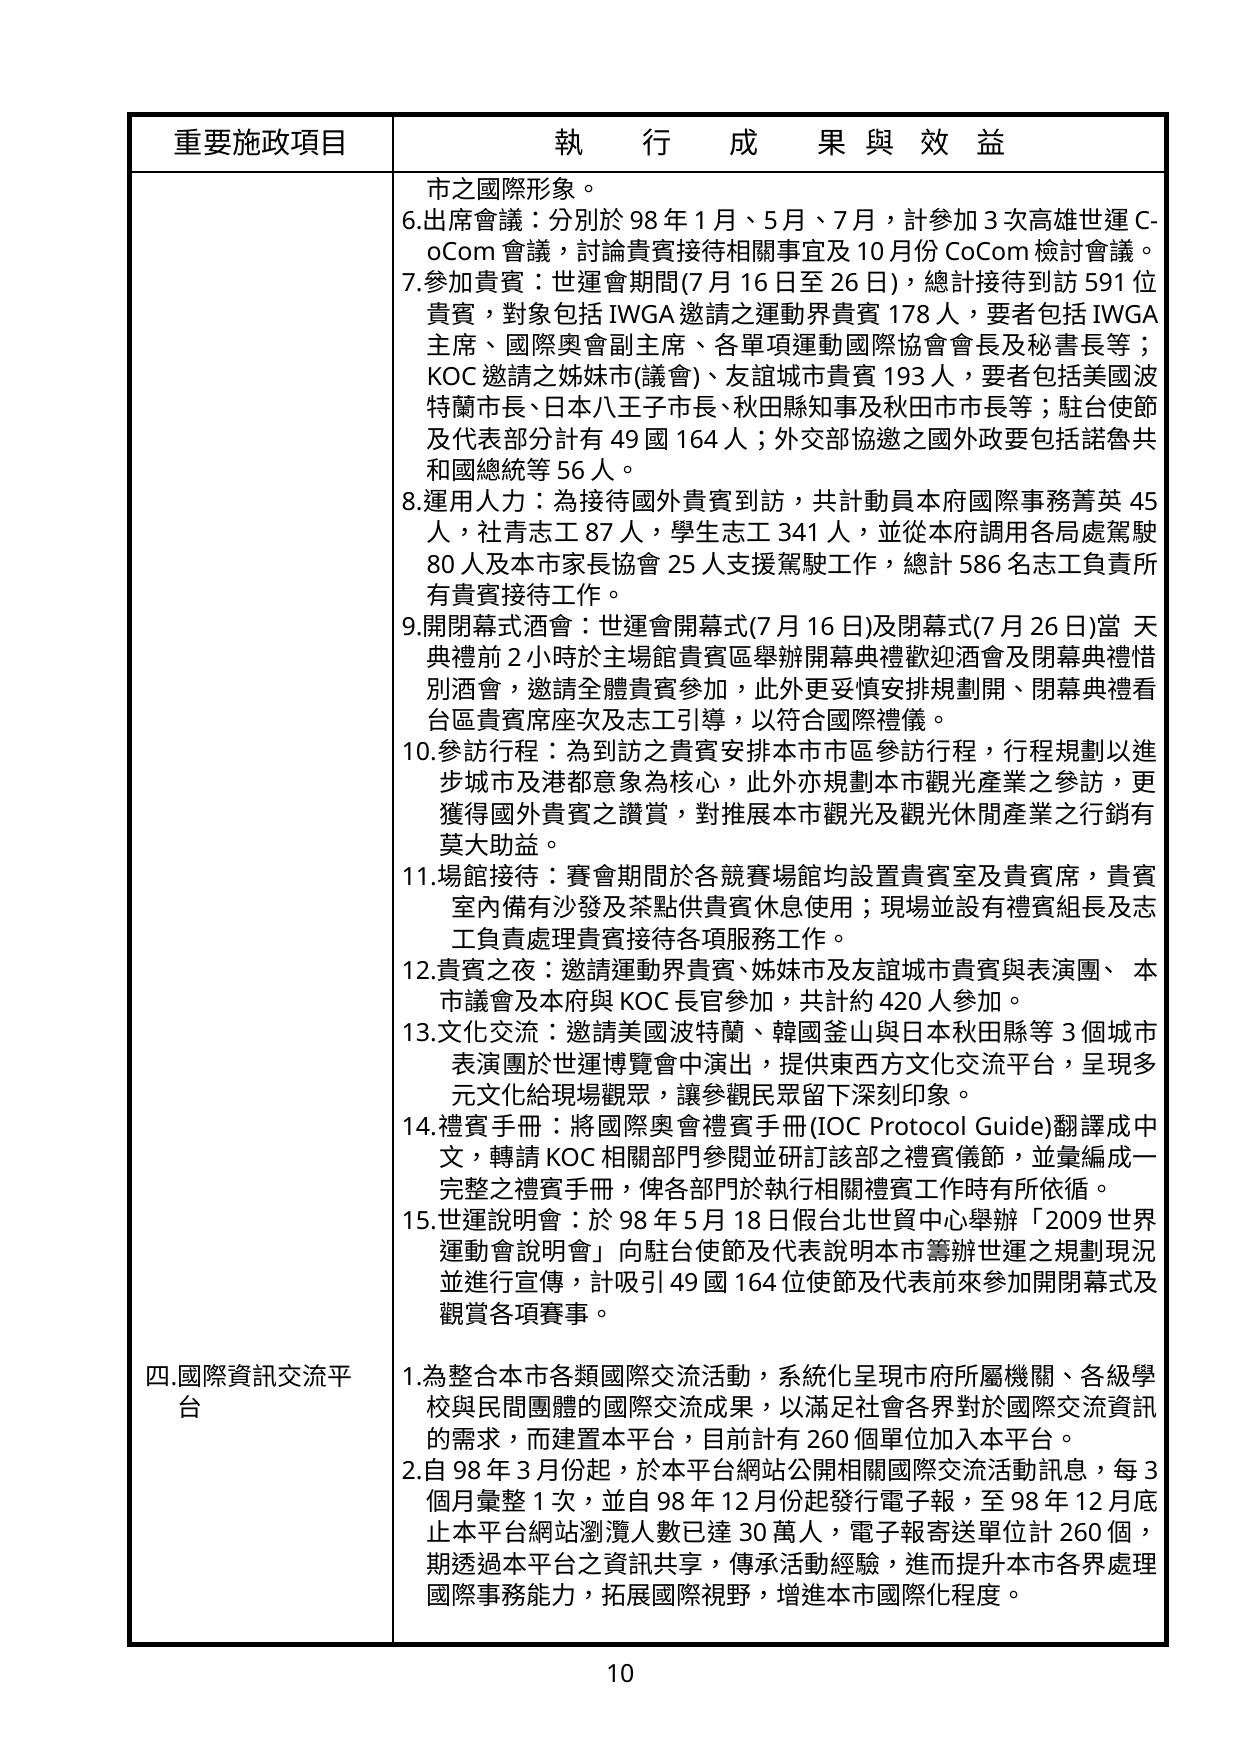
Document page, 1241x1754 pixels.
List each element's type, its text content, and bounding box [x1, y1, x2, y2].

table_header 執 行 成 果 與 效 益 [394, 117, 1164, 171]
table_cell 四.國際資訊交流平 台 [132, 173, 392, 1642]
table_header 重要施政項目 [132, 117, 392, 171]
table_cell 1.本府合署辦公大樓植栽美化：於大樓庭園種植景觀植物並依據季節 不同，擺飾當令植栽以展現多樣化風情，並建有環境水域生態池乙 座，池內已有多種魚類、蓮花、水藻等動植物，可展現生機盎然的池塘風貌與多樣性的生物生態，另外放置兩座世運水精靈公仔，以紀念、彰顯本市申辦世界運動會；另3樓本處所屬辦公室公共走道採月租方式擺飾各種有益身心、淨化室內空氣之花木盆栽，辦公環境景觀績效提升。 2.充分利用本府合署辦公大樓活動場所辦理各項政令宣導、市政行銷、學術教育、社教、演講、展覽、表演等活動，透過上列各項活動之舉辦，以活化本府大樓生命力，提昇本市文化水準，營造親民、愛民友善城市意象。 3.提供會議場所供各機關申請使用，自98年1月起至12月止使用大 禮堂129次、第1會議室181次、第2會議室225次、中庭172次、廣場42次，總計749次。 4.依據本府合署辦公大樓環境清潔維護實施計畫，98年度內計辦理3 次環境清潔暨美綠化績效考核，本處總成績名列本府合署辦公大樓第三名。 5.推動綠色環保採購：本處98年度1至12月綠色採購統計成果比率 達90.7%，超越行政院環保署「機關綠色採購推動方案」規定88%目標。 6.98年度優先採購身心障礙福利機構團體生產物品，本處98年度1 至12月採購統計成果比率達19.01%，大幅超越法定比例5%。 7.配合 H1N1新型流感防疫措施：請本府合署大樓負責警衛勤務之保 全人員，於大樓之四處出入口地點協助對進入人員之手部噴灑酒精消毒之防疫措施。 1.本府各機關學校購置公務車輛98年度先期作業審查結果，除新設 機關外，不得增購新車，一般公務汽車除一級機關首長、副首長、 區長座車達使用年限可依規定提出申請汰換外，其餘車輛一律凍結，以增進整體財物效能。 2.為展現推動節能減碳及環保的決心，除於97年度將17輛首長、副 首長及區長座車均汰換成油電混合動力車輛，且日後各機關購置公務車輛均依本處訂定「高雄市政府公務車輛購置作業要點規定」，除有特殊情況報經本府核定外，應優先購置油電或油氣混合動力節能車種，除可節省油費亦可減少二氧化碳排放；另市議會開議期間，本府合署辦公大樓各機關須出列席人員均共乘公車至議會，以節省公帑；另市政會議至府外召開會議時，各機關首長亦採共乘制度，搭乘公車前往。 3.本處統一辦理本府所屬機關學校採購油料案，並積極推動「加油卡」 政策，隨時溝通協調及檢討改進，自施行以來成效良好，對於油料控管、節省經費，助益良多。 4.督促所屬駕駛同仁，積極配合首長行程，並落實一級保養，以確保 行車安全。 1.本府合署辦公大樓水電、空調、消防、電梯、通信等設備保養維護 管理，自98年1月1日起至98年12月31日止，受理維護保養等案件計808件，平均每日3～4件，績效顯著。 2.辦理「本府合署辦公大樓11樓露台防水隔熱修繕工程」，工程施工 費用新台幣1,968萬元。解決11樓露台隔熱空心磚及防水層損壞，造成10樓環保局、捷運局辦公室天花板多處漏水問題，確保本府大樓10樓機關正常辦公作業及本府形象，並重新舖設隔熱板，減緩11樓露台日曬效果，降低10樓辦公室內空調負荷，落實節能減碳。 3.辦理「合署辦公大樓四維路庭院照明及車道圍牆整修工程」工程施 工費用新台幣210萬元。將車道水泥圍牆打除，改為欄杆，美化景觀空間，提昇人行道安全性。 1.本處委託新工處代辦林副市長宿舍新建工程，已於98年12月22 日會同完成驗收接管。 2.98年度本處有14戶眷舍合法現住人申請自願於98年9月18日前 遷讓眷舍，13戶如期完成搬遷及點交收回眷舍，其中9戶已於本處98年度第一預備金及相關經費核發搬遷補助費、獎勵金及利息計5,684,238元，未核發4戶計2,640,000元(不含利息)，將於99年度預算核發。 3.收回眷舍9間、面積計1,174.79平方公尺，土地12筆、面積計1,163平方公尺，於98年7月、9月間依規定報府核定變更非公用財產，目前已完成移交財政局接管。 4.98年度清查不合規定住用宿舍2間，經訴訟後已收回凱旋二路25 巷10號眷舍；剩餘新田路253巷21之1號眷舍訴訟中(被告不服第一審判決上訴中)。 5.部分騰空之眷舍或土地暫時提供社會局、警察局、環保局、前金區 公所、前金幼稚園借用作為車輛、清潔機具停放場所或出租予社會福利團體推展社會福利業務，以避免閒置浪費及落實政府之社會福利政策。 6.完成簽訂首長宿舍電梯、保全契約及核銷每月服務費，及辦理首長 宿舍、單身宿舍借用契約公證事宜。 1.依規定程序辦理財產增加或報廢減損手續，及按期使用本府財產管 理系統產製彙送各類統計報表。 2.完成本處各科室及台北聯絡處之財產盤點工作，及繕製盤存報告表 。 3.不定期辦理財產捐贈、變賣、移動並更換標籤。 1.每月依據高雄銀行公庫部對帳單查核帳務往來情形，檢視是否異常。 2.審慎管理零用金，積極通知廠商領取貨款，屢獲廠商贊許付款迅速，98年共計付出3,786筆貨款。 3.配合實施付款憑單案件電子支付單軌化作業，審慎檢核廠商之入帳 帳號資料及應付金額無誤後予以放行付款，共計約1,541件。 4.如期將新舊年度交替之帳務正確無誤辦理結案。 5.按期以網路申報方式辦理本處員工所得稅扣繳申報作業。 6.配合主計處修正交通補助費規定，按月查核員工交通卡儲值情形， 依規定收回未儲值或請假超過7個工作天以上之員工交通補助費繳庫。 1.本府合署辦公大樓自衛消防編組訓練於98年6月18日及12月19 日分別由本府第9樓層之民政局、經發局及第10樓層之環保局、 捷運局負責辦理，訓練成效良好，可促使員工熟悉消防編組任務， 在災害發生時做必要之搶救及防護措施，以確保本府及員工生命安全，並減輕財物損失，並由本處依規定將演練成果彙送消防局苓雅分隊備查。。 2.辦理「合署辦公大樓消防安全檢查及申報」，委託消防設備師或消 防設備士，將消防安全設備檢修結果，報請當地消防機關備查。 1.辦理「合署辦公大樓冰水主機、空調箱、冷風機汰換工程」，工程施工費用新台幣1,898萬元整，共計汰換1台800噸、1台400頓離心式冰水主機4台空調箱及44台小型冷風機，提昇空調冷氣效果。 2.辦理「四維大樓空調系統改善工程」，經費由內政部營建署補助新 台幣730萬元，設置空調冰水泵變頻器，及相關空調節能自動控制系統，提高節能減碳效果。 3.辦理「合署辦公大樓電話總機房增設消防自動滅火系統工程」，工 程施工費用新台幣218萬元整，將原有消防灑水系統，汰換為環保氣體滅火系統，避免火災發生時，灑水系統損壞大樓數位式電話交換總機設備。 4.辦理「合署辦公大樓停車場及監控安全設備自動化管理系統」，工 程施工費用新台幣115萬元整，設置停車場方向導引指示燈箱，監視攝影機，提高停車場安全性能。 5.辦理「合署辦公大樓地下一、二樓停車場節能燈具汰換工程」，工 程經費由內政部營建署補助新台幣100萬元，本處預算新台幣237 萬元，汰換老舊燈具為電子式節能燈具，並採用二線式照明自動控制系統，落實節約能源用電政策。 6.於4月間完成汰換首長宿舍之電梯設備，決標金額790,000元。 7.於9月間辦理汰換市長宿舍之空調系統設備(冰水主機1台及主臥室 之吊隱式冷風機1台)，決標金額250,000元。 8.配合林副市長進住宿舍之期程，於98年7月間陸續完成採購安裝電 器、傢俱、窗簾、廚具、保全系統、電話網路、電視第四台等及室內清潔、補漆，支出費用約70萬元。 9.完成汰換首長宿舍衣櫥計45座，決標金額計741,400元。 1.本府98年全年收文47,118件，發文30,021件合計77,139件。 2.98年全年辦理269個機關學校公文管理系統及前置系統之維護作業。 3.戮力推動更新公文電子交換機制，提升本府各機關學校電子公文交 換效率。 1.98年全年召開市政會議51次，議定市政重要方針，釐訂施政政策 及加強各局處間業務之相互溝通與聯繫。市政會議e化，除響應環保節省用紙外，更有助於即時溝通與資訊更新。 2.辦理每週二之首長座談，加強局處橫向連繫，98年全年辦理43場 次。 1.彙整、編排各機關提送相關市政資訊發佈電子公報，98年全年出刊 105期。 2.為響應節能減碳政策，推動無紙化電子公報，便利機關學校、民眾 自行上網瀏覽，本處於97年建置「電子公報資訊網」，每年節省製版印刷紙本公報費用約300萬元，目前電子公報資訊網瀏覽人次已逾220萬人次。 1.簡化本府機關調閱檔案文件程序，全年線上調卷預約計8,331件。 2.98年清查本府各機關72至90年已屆保密期限機密檔案計6,024 件，並依規定函請各機關申調檔案及辦理解降密作業。 3.98年全年銷毀檔案計20,958 件。 1.為爭取本府各機關學校參加第7屆金檔獎佳績，本處文書科協助成 立「金檔獎評獎委員會」，分赴高雄市立凱旋醫院等12個機關實地評獎，遴選出高雄市立凱旋醫院、中醫醫院、警察局婦幼警察隊、兵役處、民生醫院等5個最優之機關，代表本府參加檔案管理局全國第7屆金檔獎評獎，以及推薦本處文書科侯科長燕嬌、衛生局約雇人員黃柏霖、婦幼警察隊警員李揚慧3位績優人員參加全國第7屆金質獎評獎。 2.檔案管理局評獎結果，高雄市立凱旋醫院榮獲金檔獎殊榮，本處文 書科侯科長燕嬌、衛生局約雇人員黃柏霖計2人榮獲金質獎殊榮。 1.98年11月9、11、16、18、20日假本府公教人力發展中心辦理「本府文書檔案及系統作業研習」計5梯次210人次；98 年11月24、25、26日假本處文書科檔案室辦理「本府公文電子交換教育訓練」，計10梯次400人次。 2.98 年12月3日假本府第2會議室辦理「本處資訊安全研習會」，2 梯次 80人次。 1.依據年度施政計畫所列之重點工作目標，配合各局處督導考核相關 業務；98年度考核項目包括： (1)98年2月4日至18日止配合民政局辦理97年度各區公所執行 基層建設小型工程年終督導考核。 (2)98年5月25日至6月9日及10月6日至21日，分別配合環保局辦理本市全面整頓環境美化市容定期與不定期考評。 (3)配合環保局辦理本市公共廁所聯合督導檢查，年度督導檢查24 次，計117座次公廁。 2.依據市長或上級交辦及指示事項，針對施政重點、掌握時效辦理專 案視察；98年專案視察業務包括： (1)視導本市環境道路清潔維護，每月3－4次。 (2)98年6月18日至26日執行「世運各場館週遭環境改善總檢查」。 依據長官或上級交查與民眾檢舉案件，本勿枉勿縱精神，查明事實真相，依法秉公處理，適時匡正行政缺失，糾正或查處失職人員。 1.98年4月2、3日辦理監察院97年度第2次地方機關巡察，除受理 民眾暨團體陳情外；主要巡察： (1)停車場規劃、使用效益及管理情形。 (2)經濟不景氣衍生就業、就學及社會福利救助問題之因應措施。 (3)國宅業務之檢討與展望。 2.98年7月2日辦理監察院97年度第3次地方機關巡察，除受理民 眾暨團體陳情外；主要巡察空氣污染防治情形、與世運會期間－新型流感防疫應變計畫；運動選手、觀光客及相關工作人員之安全維護措施。 3.98年8月24、25日辦理監察院98年度第1次地方機關巡察，除拜 會議長與受理民眾暨團體陳情外，主要聽取本府市政簡報，及巡察「世運主場館與巨蛋體育館之場址選定、招標、執行、績效檢討及未來活用計畫」。 98年度本府消費者保護官執行消費商品或服務調查工作35次： 1.1月12日會同本府工務局、消防局及相關公會、專業技師等人員查 核巨蛋漢神百貨公司之建築與消防等公共安全。 2.1月14日會同經濟部標準檢驗局高雄分局、本府經濟發展局及衛生 局等人員至三鳳中街查核年貨業者之商品標示、食品衛生及磅秤精準度等。 3.1月16日會同國稅局及本府財政局、衛生局等人員查核本市賣場及 市場有無販售私劣菸酒。 4.1月22日會同本府交通局、警察局等人員查核建國路國道客運車輛 交通安全。 5.1月23日會同交通部高雄港務局、本府交通局等人員查核鼓山往返 旗津渡輪公共安全。 6.2月21日及22日查核本市量販店等賣場消費券優惠資訊揭露情形。 7.3月7日及8日查核本市SUBWAY等業者贈品贈獎等營運情形。 8.4月15日會同本府衛生局人員查核前鎮市場魚販商品。 9.4月17日會同本府新聞處人員查核市區電影院有無違法禁止消費者 攜帶外食情事。 10.4月30日會同本府衛生局人員赴市區口罩大盤商、中盤商及藥局 查核有無涉嫌囤積或哄抬價格等不法情事。 11.5月4日抽查本市藥局口罩、耳溫槍及洗手液等販售情形。 12.5月6日會同市府財政局、警察局及國稅局等人員執行私劣菸酒專 案查緝工作。 13.5月22日查核市區各大賣場端午節粽子銷售情形。 14.5月26日會同經濟部標準檢驗局高雄分局人員赴民族果菜市場及 左營大路傳統市場查核磅秤。 15.7月3日會同本府財政局人員訪查新制菸品健康捐實施後之市場情 況，是否有舊菸不當調漲售價情事。 16.7月3日會同本府交通局人員加強查核世運期間鼓山往返旗津渡輪 公共安全。 17.7月7日會同行政院消保會消保官及高雄市體育處人員查核本市游 泳池消費安全。 18.7月9日會同本府經發局、衛生局、交通局及環保局等人員加強查 核世運期間六合觀光夜市消費安全。 19.8月3日會同行政院消費者保護委員會消保官、市府觀光局、衛生 局、工務局、消防局及警察局等人員查核本市汽車旅館各項消費 安全。 20.8月17日會同行政院消費者保護委員會消保官及經濟部標準檢驗 局高雄分局人員查核加油站計量器。 21.8月26日、28日及31日會同本府體育處、經濟發展局、衛生局及消防局等人員查核游泳池消費安全。 22.9月4日會同行政院消保會消保官及經濟部標準檢驗局高雄分局人 員查核旗津地區觀光漁市場之磅秤。 23.9月25日會同經濟部標準檢驗局高雄分局、本府經濟發展局及衛 生局等人員查核本市百貨公司生鮮超市業者所使用之磅秤及中秋節應景商品與食品消費安全。 24.9月30日會同本府財政局、衛生局、警察局及國稅局等人員執行 私劣菸酒專案查緝。 25.10月23日會同本府觀光局查核布魯樂谷親水主題樂園營運情形。 26.10月27日會同本府衛生局人員查核輔導大賣場美國牛肉專區建置 情形。 27.10月28日會同行政院消保會消保官及本府衛生局人員查核國際級 酒店餐廳生菜之農業殘留情形。 28.10月30日會同經濟部標檢局高雄分局及本府經發局、消防局及警 察局等人員赴苓雅區、三民區及左營區查核瓦斯行有無斤兩不足 情事。 29.11月13日會同本府衛生局查核傳統市場鴨隻來源。 30.11月18日會同本府衛生局查核疑似工業用鹽改換混充食用鹽案。 31.12月7日、9日及11日等3天會同經濟部標準檢驗局高雄分局及 本府經發局、消防局、警察局等人員計查核3家分裝場、2家驗瓶廠及10家瓦斯行之磅秤、逾期鋼瓶及桶裝瓦斯重量。 1.5月11日查核本市四大超商關於衛生署釋出「摩戴舒」口罩之進、 銷貨情形。 2.6月4日會同本府衛生局人員查核口罩大盤商益江企業是否涉有囤 積口罩情事。 3.6月26日會同本府衛生局人員查核速食業者油炸油品使用及更換情 形。 4.7月2日會同本府衛生局人員查核世運供膳中心之衛生安全暨複查 速食業者油炸油品更換情形。 5.98年4月至5月間，舉辦消費者保護巡迴教育宣導，巡迴本市11個行政區，宣導消費者保護各項知識，參加之社區幹部、民眾合計 有2,147人。 98年1至12月消費爭議咨詢5,521件，消費爭議第一次申訴1,851件，消費爭議第二次申訴336件，消費爭議調解87件，其件數均較往年增加。 自98年1月1日至98年12月31日止，合計接待日本學者大前研一、AIT楊甦棣處長、伊東豐雄、法國在台協會包美城代表、瑞典斯德哥爾摩市長、大阪府議會日華親善議員連盟會長川合通夫、世界不動產聯合會世界會長Lisa Kurrass、人權音樂家小林隆二郎、八王子市黑須隆一市長及市川潔史議長、東京都副知事佐藤広、IOC副會長豬谷千春、澳洲布里斯本市Campbell Newman市長、比利時國會參議員Mr. Alain Destexhe、國際崇她社總社長Ms. Beryl Sten、美國夏威夷州議長佘貴人(Calvin Say)、菲律賓聖安德斯市市長Dr. Fernald Rovillos、ICLEI大洋洲主席Martin Brennan、國際獅子會總會長Eberhard Wirfs、AIT新任處長司徒文、國際婦女組織Gray Panthers主席、印度－台北協會新任代表Pradeep Kumar Rawat (羅國棟)、義大利參議院物價控管委員會主席Sergio Divina等訪賓計84次，1,979人，舉其較重要者臚列如下： 1.美國在台協會處長 (1)時間：98年1月16日 (2)內容：美國在台協會台北辦事處楊甦棣處長及高雄分處康晟如 處長聯合拜會，由市長親自接見，就台灣政治現況進行討論。 2.法國在台協會代表 (1)時間：98年2月10日 (2)內容：法國在台協會包美城代表一行6人拜會，由市長親自接 見。 3.瑞典斯德哥爾摩市長 (1)時間：98年4月7日 (2)內容：瑞典斯德哥爾摩市市長布萊霍姆 Lord Mayor Bo Blad- holm由天下雜誌副總編輯賀桂芬陪同拜會市府，由市長親自接 見。 4.日本大阪府議會日華親善議員聯盟會長 (1)時間：98年4月20日 (2)內容：日本大阪府議會日華親善議員聯盟會長川合通夫暨 大阪難波獅子會幹部一行5人拜會市府，由市長親自接見。 5.世界不動產聯合會世界會長 (1)時間：98年5月27日 (2)內容：世界不動產聯合會世界會長Lisa Kurrass一行8人拜會 市府，就本市獲2009全球卓越建設獎(FIABCI Prix D’Exce- llence 2009)及相關建設進行討論，由市長親自接見並設宴款 待。 6.東京都副知事及IOC副會長 (1)時間：98年7月17日 (2)內容：東京都副知事佐藤広及國際奧會副主席豬谷千春，藉參 加世運會之便聯合拜會市府，由市長親自接待。 7.東京都八王子市市長及議長 (1)時間：98年7月17日 (2)內容：東京都八王子市黑須隆一市長及市川潔史議長，藉參加 世運會之便聯合拜會市府，由市長親自接待。 8.美國夏威夷州議長 (1)時間：98年10月9日 (2)內容：美國夏威夷州議長佘貴人(Calvin Say)拜會市府，雙方 就姊妹市交流互動交換意見，期藉本市2010年活動邀訪重啟 交流新機，由李副市長接見。 9.AIT新任處長司徒文拜會 (1)時間：98年10月30日 (2)內容：AIT新任處長司徒文暨高雄分處康晟如處長拜會市府，雙 方就政治及人權相關議題交換意見，由市長親自接見。 10.國際獅子會總會長 (1)時間：98年11月16日 (2)內容：國際獅子會總會長埃貝哈(EBERHARD J. WIRFS)暨第二副會長譚榮根拜會市府，由市長親自接見。 11.國際婦女組織Gray Panthers主席 (1)時間：98年11月19日 (2)內容：國際婦女組織灰豹(Gray Panthers)主席Judy Lear拜會市府，就灰豹組織來本市設置分會或辦事據點事宜，交換意見，由市長親自接見。 1.2008高雄燈會 (1)時間：98年1月30日至2月3日 (2)參與城市：計有美國西雅圖、日本八王子、韓國釜山等3個姊 妹市及友好城市。 (3)活動內容：慶祝高雄燈會，姊妹市表演團參與高雄之夜及國際 之夜等燈會系列晚會表演並參加多場學校與慈善團體表演。 2.市長率團赴美招商宣傳 (1)時間：98年2月14日至27日 (2)內容：陳市長率本市招商團赴美國東西岸宣傳本市即將舉辦之 世界運動會及招商宣傳，並與僑界交流互動。 3.日本世運會行銷 (1)時間：98年3月5日至3月7日 (2)活動內容：由陳市長親自率團至日本東京，舉辦「2009高雄世 運造勢大會」之國際行銷活動，因而促成東京都副知事及橫濱 市議會率團參加高雄世運會。。 4.日本橫濱市開港100週年 (1)時間：98年5月31日至6月2日 (2)活動內容：由林副市長仁益率本市代表團至橫濱市參加「橫濱 開港150週年紀念儀式」慶祝活動，除增進兩市情誼外並再次 宣揚「2009高雄世運」及提升本市國際知名度，並藉參訪橫濱 港港灣再開發利用成果，做為振興高雄港洲際貨櫃碼頭之參考。 5.美國波特蘭姊妹市2009年玫瑰節慶 (1)時間：98年6月4日至10日 (2)活動內容：由教育局蔡局長清華及黃參事敏雄率本市代表團(含市府、議會及獅子會代表)，參加波特蘭玫瑰節花車遊行及 龍舟賽，在此次參訪行程中，由贈送該市2艘龍舟之捐贈團體 國際獅子會300E2區前總監賴明言先生及中藥商公會理事長朱 溥霖先生進行龍舟點睛儀式，不僅達到文化交流目的，也成功 樹立國民外交典範。 6.2009世界運動會 (1)時間：98年7月16日至26日 (2)活動內容：世界運動會期間，計有美國梅崗、小岩城、聖安東 尼、潘沙克拉、波特蘭、陶沙、澳洲布里斯本、韓國釜山、日本八王子、菲律賓宿霧等10個姊妹市及友好城市，共70人前 來參與賽會，其中美國波特蘭市並捐贈本市一部越野救護車， 由該市市長Samuel Adams代表捐贈，本市由陳市長代表接受，使二市姊妹市情誼更加密切、穩固。 7.2009日本生態綠能城市與水岸更新考察 (1)時間：98年9月12日至18日 (2)活動內容：由陳市長率領市府相關局處首長至日本香川縣、名 古屋市、大阪府、東京都等地考察生態綠能城市與水岸更新等 建設，俾做為本市未來施政之借鏡，並促成小學館、SCET等日 商進駐並於本市設立數位內容研測中心，帶動本市產業集聚， 增加就業人口。 8.亞太城市高峰會 (1)時間：98年9月14日至18日 (2)活動內容：由李副市長永得率本市代表團至韓國仁川市參加第 7屆亞太城市高峰會，除與我姊妹市布里斯本市及其他城市代 表團互動交流外，並觀摩仁川市主辦經驗，做為本市未來爭辦 本活動之參考。 9. 澳洲布里斯本市長 (1)時間：98年9月21日 (2)內容：澳洲布里斯本市Campbell Newman市長率代表團參加於 本市舉辦之商務研討會並拜會市府，由市長親自接見。 歷經4年之籌備、規劃及歷次暖身賽之測試與檢討，為2009世界運動會貴賓接待工作奠定完美之基礎，尤其在志工及全體工作人員共同努力下，讓前來參與賽會之貴賓均獲賓至如歸之感，一致讚嘆高雄世運是歷屆以來受到最尊榮禮遇的一次，相關接待安排內容如后： 1.住宿：貴賓住宿安排於本市各大國際觀光飯店，並安排禮賓組長及 志工在現場，使貴賓住宿享有最優質的服務。 2.餐飲：貴賓用餐安排本市各大不同風味之餐廳讓貴賓選擇，讓來自 世界各國的貴賓都能品嚐到台灣的各式美食。 3.交通：由福斯公司贊助94輛禮賓車，做為第一級貴賓專屬車輛，其他貴賓則安排本市簽約計程車接送往返各場館及飯店等定點，並由飯店及各場館之禮賓組長代為叫車接送。 4.接待：第一級貴賓安排專屬之隨身接待人員，除可為貴賓即時翻譯 外，亦為貴賓提供聯繫及其他相關之服務，其餘貴賓則由各禮賓組長代為服務。 5.免簽證入境：2009世界運動會貴賓接待案開創我國允許參賽人員以 免簽證入境之先例(亦為世界運動會首例)，從而提昇本國及高雄市之國際形象。 6.出席會議：分別於98年1月、5月、7月，計參加3次高雄世運C- oCom會議，討論貴賓接待相關事宜及10月份CoCom檢討會議。 7.參加貴賓：世運會期間(7月16日至26日)，總計接待到訪591位貴賓，對象包括IWGA邀請之運動界貴賓178人，要者包括IWGA 主席、國際奧會副主席、各單項運動國際協會會長及秘書長等； KOC邀請之姊妹市(議會)、友誼城市貴賓193人，要者包括美國波特蘭市長、日本八王子市長、秋田縣知事及秋田市市長等；駐台使節及代表部分計有49國164人；外交部協邀之國外政要包括諾魯共和國總統等56人。 8.運用人力：為接待國外貴賓到訪，共計動員本府國際事務菁英45 人，社青志工87人，學生志工341人，並從本府調用各局處駕駛80人及本市家長協會25人支援駕駛工作，總計586名志工負責所有貴賓接待工作。 9.開閉幕式酒會：世運會開幕式(7月16日)及閉幕式(7月26日)當 天典禮前2小時於主場館貴賓區舉辦開幕典禮歡迎酒會及閉幕典禮惜別酒會，邀請全體貴賓參加，此外更妥慎安排規劃開、閉幕典禮看台區貴賓席座次及志工引導，以符合國際禮儀。 10.參訪行程：為到訪之貴賓安排本市市區參訪行程，行程規劃以進 步城市及港都意象為核心，此外亦規劃本市觀光產業之參訪，更獲得國外貴賓之讚賞，對推展本市觀光及觀光休閒產業之行銷有莫大助益。 11.場館接待：賽會期間於各競賽場館均設置貴賓室及貴賓席，貴賓 室內備有沙發及茶點供貴賓休息使用；現場並設有禮賓組長及志 工負責處理貴賓接待各項服務工作。 12.貴賓之夜：邀請運動界貴賓、姊妹市及友誼城市貴賓與表演團、 本市議會及本府與KOC長官參加，共計約420人參加。 13.文化交流：邀請美國波特蘭、韓國釜山與日本秋田縣等3個城市 表演團於世運博覽會中演出，提供東西方文化交流平台，呈現多 元文化給現場觀眾，讓參觀民眾留下深刻印象。 14.禮賓手冊：將國際奧會禮賓手冊(IOC Protocol Guide)翻譯成中 文，轉請KOC相關部門參閱並研訂該部之禮賓儀節，並彙編成一 完整之禮賓手冊，俾各部門於執行相關禮賓工作時有所依循。 15.世運說明會：於98年5月18日假台北世貿中心舉辦「2009世界運動會說明會」向駐台使節及代表說明本市籌辦世運之規劃現況 並進行宣傳，計吸引49國164位使節及代表前來參加開閉幕式及觀賞各項賽事。 1.為整合本市各類國際交流活動，系統化呈現市府所屬機關、各級學 校與民間團體的國際交流成果，以滿足社會各界對於國際交流資訊的需求，而建置本平台，目前計有260個單位加入本平台。 2.自98年3月份起，於本平台網站公開相關國際交流活動訊息，每3個月彙整1次，並自98年12月份起發行電子報，至98年12月底止本平台網站瀏灠人數已達30萬人，電子報寄送單位計260個，期透過本平台之資訊共享，傳承活動經驗，進而提升本市各界處理國際事務能力，拓展國際視野，增進本市國際化程度。 1.為辦理2009世界運動會貴賓接待工作，計培訓本府國際菁英、學 生志工、社青志工及駕駛等586名接待志工，為能延續世運志工之熱情，避免訓練資源浪費，爰成立「高雄市政府國際志工聯盟」，繼續協助相關國外貴賓接待工作，未來將續邀本市各界熱心國際事務人士加入本聯盟，共同推動本市國際事務。 2.本聯盟目前已有112名志工報名參加，未來將透過「國際活動資 訊交流平台」或其他宣導途徑，號召更多民間熱心國際事務並具語文專長人士加入，建立本府國際事務接待人力資料庫，共同致力推動本市國際化活動，大幅提昇本市國際能見度。 1.妥適安排市長參加各項會議行程、各界人士拜會…等時程之安排﹙如各項會報、典禮、頒獎表揚、座談會、研討會、記者會、簡報、國外人士及姊妹市代表來府拜會、接見相關人士…等﹚。 2.妥適安排市長實地訪查基層、探尋民瘼，聽取基層心聲及瞭解基層 亟需處理相關問題，視察各項建設及接見市民陳情等。 依規定處理各項機要業務文件及工作，迅速圓滿達成任務。 1.市民陳情暨建議事項均以親切負責之態度積極妥適處理，98年處理 人民陳情案件共1,922件。 2.透過本府民意資訊管理系統，確實管制、追蹤相關單位各項案件辦 理情形。 [394, 173, 1164, 1642]
